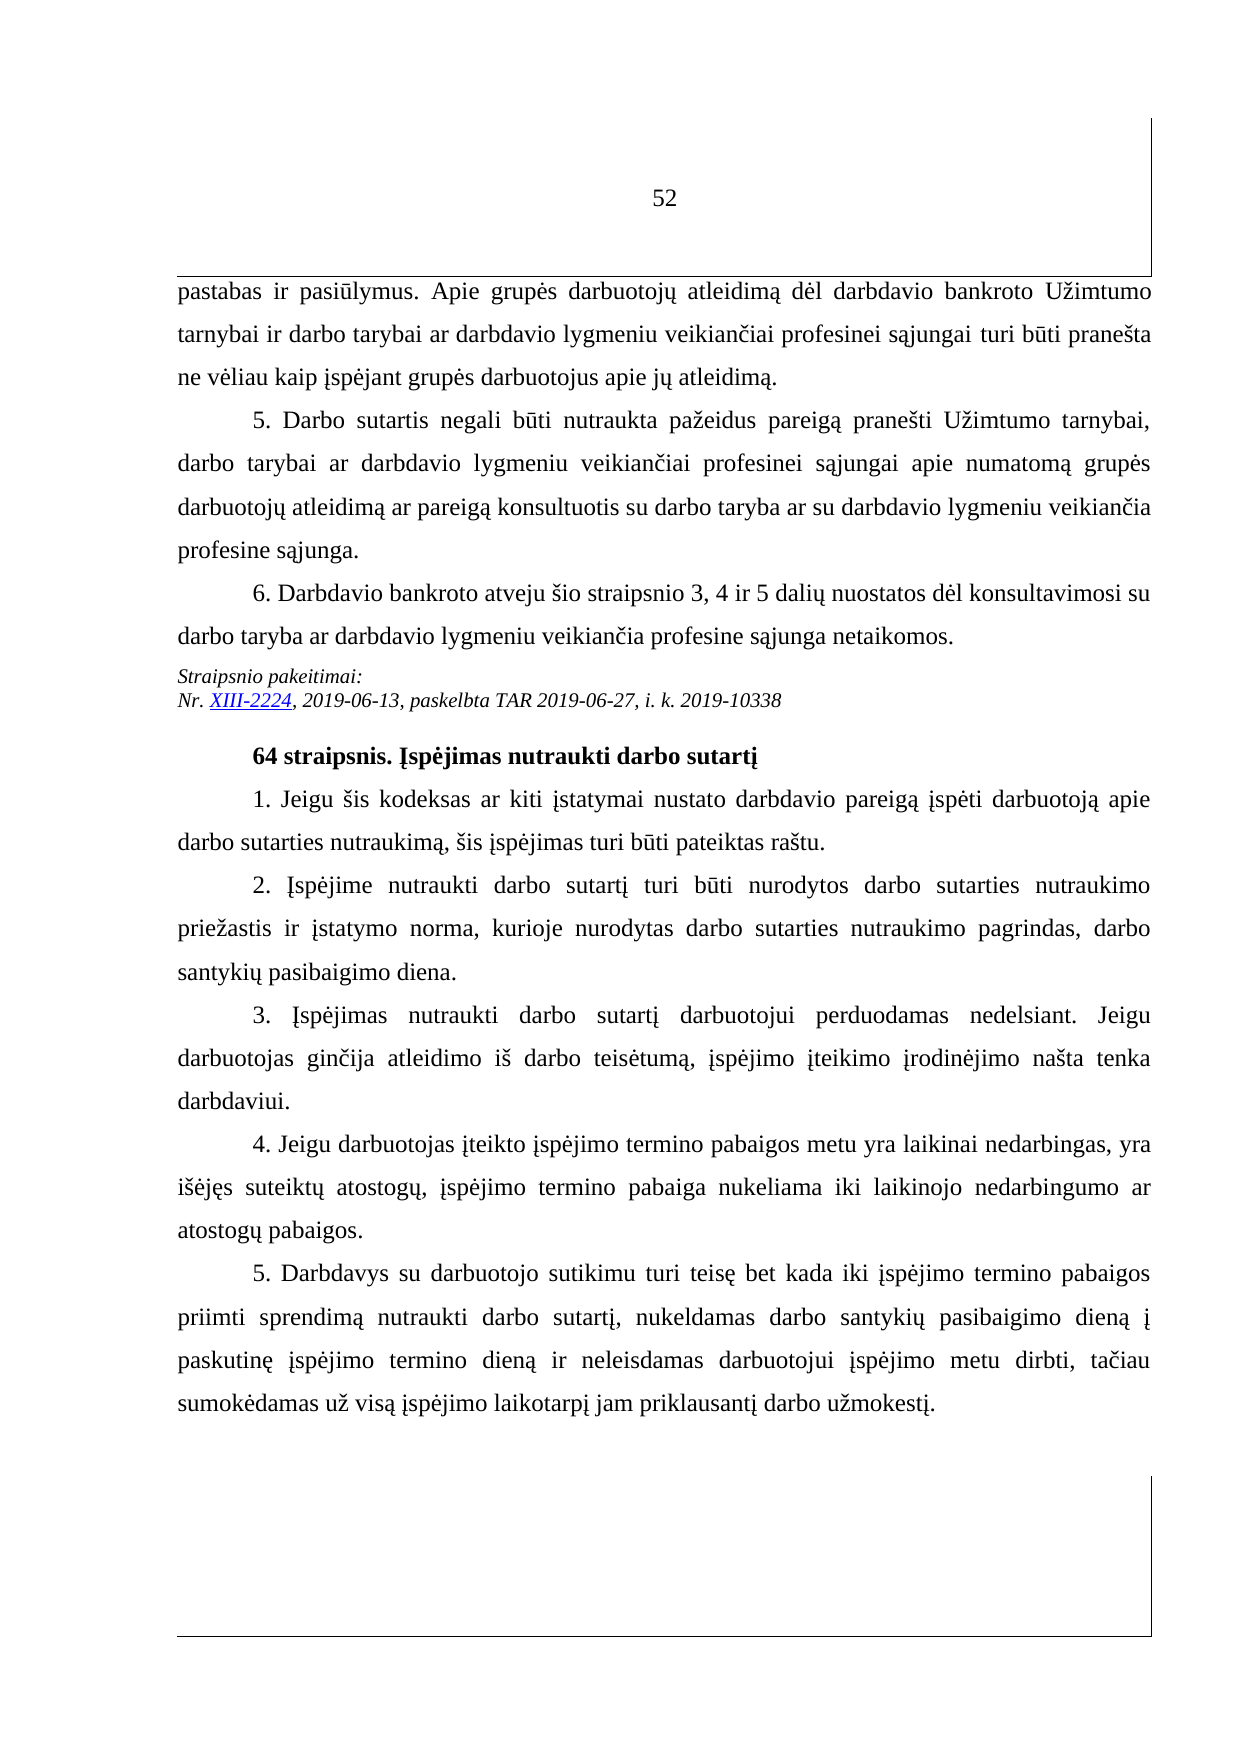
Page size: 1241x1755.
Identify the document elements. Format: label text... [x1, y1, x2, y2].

text 1. Jeigu šis kodeksas ar kiti įstatymai nustato darbdavio pareigą įspėti darbuotoją apie darbo sutarties nutraukimą, šis įspėjimas turi būti pateiktas raštu. [177, 784, 1152, 856]
text 4. Jeigu darbuotojas įteikto įspėjimo termino pabaigos metu yra laikinai nedarbingas, yra išėjęs suteiktų atostogų, įspėjimo termino pabaiga nukeliama iki laikinojo nedarbingumo ar atostogų pabaigos. [177, 1129, 1152, 1244]
text 5. Darbdavys su darbuotojo sutikimu turi teisę bet kada iki įspėjimo termino pabaigos priimti sprendimą nutraukti darbo sutartį, nukeldamas darbo santykių pasibaigimo dieną į paskutinę įspėjimo termino dieną ir neleisdamas darbuotojui įspėjimo metu dirbti, tačiau sumokėdamas už visą įspėjimo laikotarpį jam priklausantį darbo užmokestį. [177, 1258, 1152, 1417]
text Straipsnio pakeitimai: [177, 664, 1152, 688]
text pastabas ir pasiūlymus. Apie grupės darbuotojų atleidimą dėl darbdavio bankroto Užimtumo tarnybai ir darbo tarybai ar darbdavio lygmeniu veikiančiai profesinei sąjungai turi būti pranešta ne vėliau kaip įspėjant grupės darbuotojus apie jų atleidimą. [177, 276, 1152, 391]
text 3. Įspėjimas nutraukti darbo sutartį darbuotojui perduodamas nedelsiant. Jeigu darbuotojas ginčija atleidimo iš darbo teisėtumą, įspėjimo įteikimo įrodinėjimo našta tenka darbdaviui. [177, 1000, 1152, 1115]
subtitle 64 straipsnis. Įspėjimas nutraukti darbo sutartį [177, 741, 1152, 770]
text 5. Darbo sutartis negali būti nutraukta pažeidus pareigą pranešti Užimtumo tarnybai, darbo tarybai ar darbdavio lygmeniu veikiančiai profesinei sąjungai apie numatomą grupės darbuotojų atleidimą ar pareigą konsultuotis su darbo taryba ar su darbdavio lygmeniu veikiančia profesine sąjunga. [177, 405, 1152, 563]
text Nr. XIII-2224, 2019-06-13, paskelbta TAR 2019-06-27, i. k. 2019-10338 [177, 688, 1152, 712]
text 2. Įspėjime nutraukti darbo sutartį turi būti nurodytos darbo sutarties nutraukimo priežastis ir įstatymo norma, kurioje nurodytas darbo sutarties nutraukimo pagrindas, darbo santykių pasibaigimo diena. [177, 870, 1152, 985]
text 6. Darbdavio bankroto atveju šio straipsnio 3, 4 ir 5 dalių nuostatos dėl konsultavimosi su darbo taryba ar darbdavio lygmeniu veikiančia profesine sąjunga netaikomos. [177, 578, 1152, 650]
